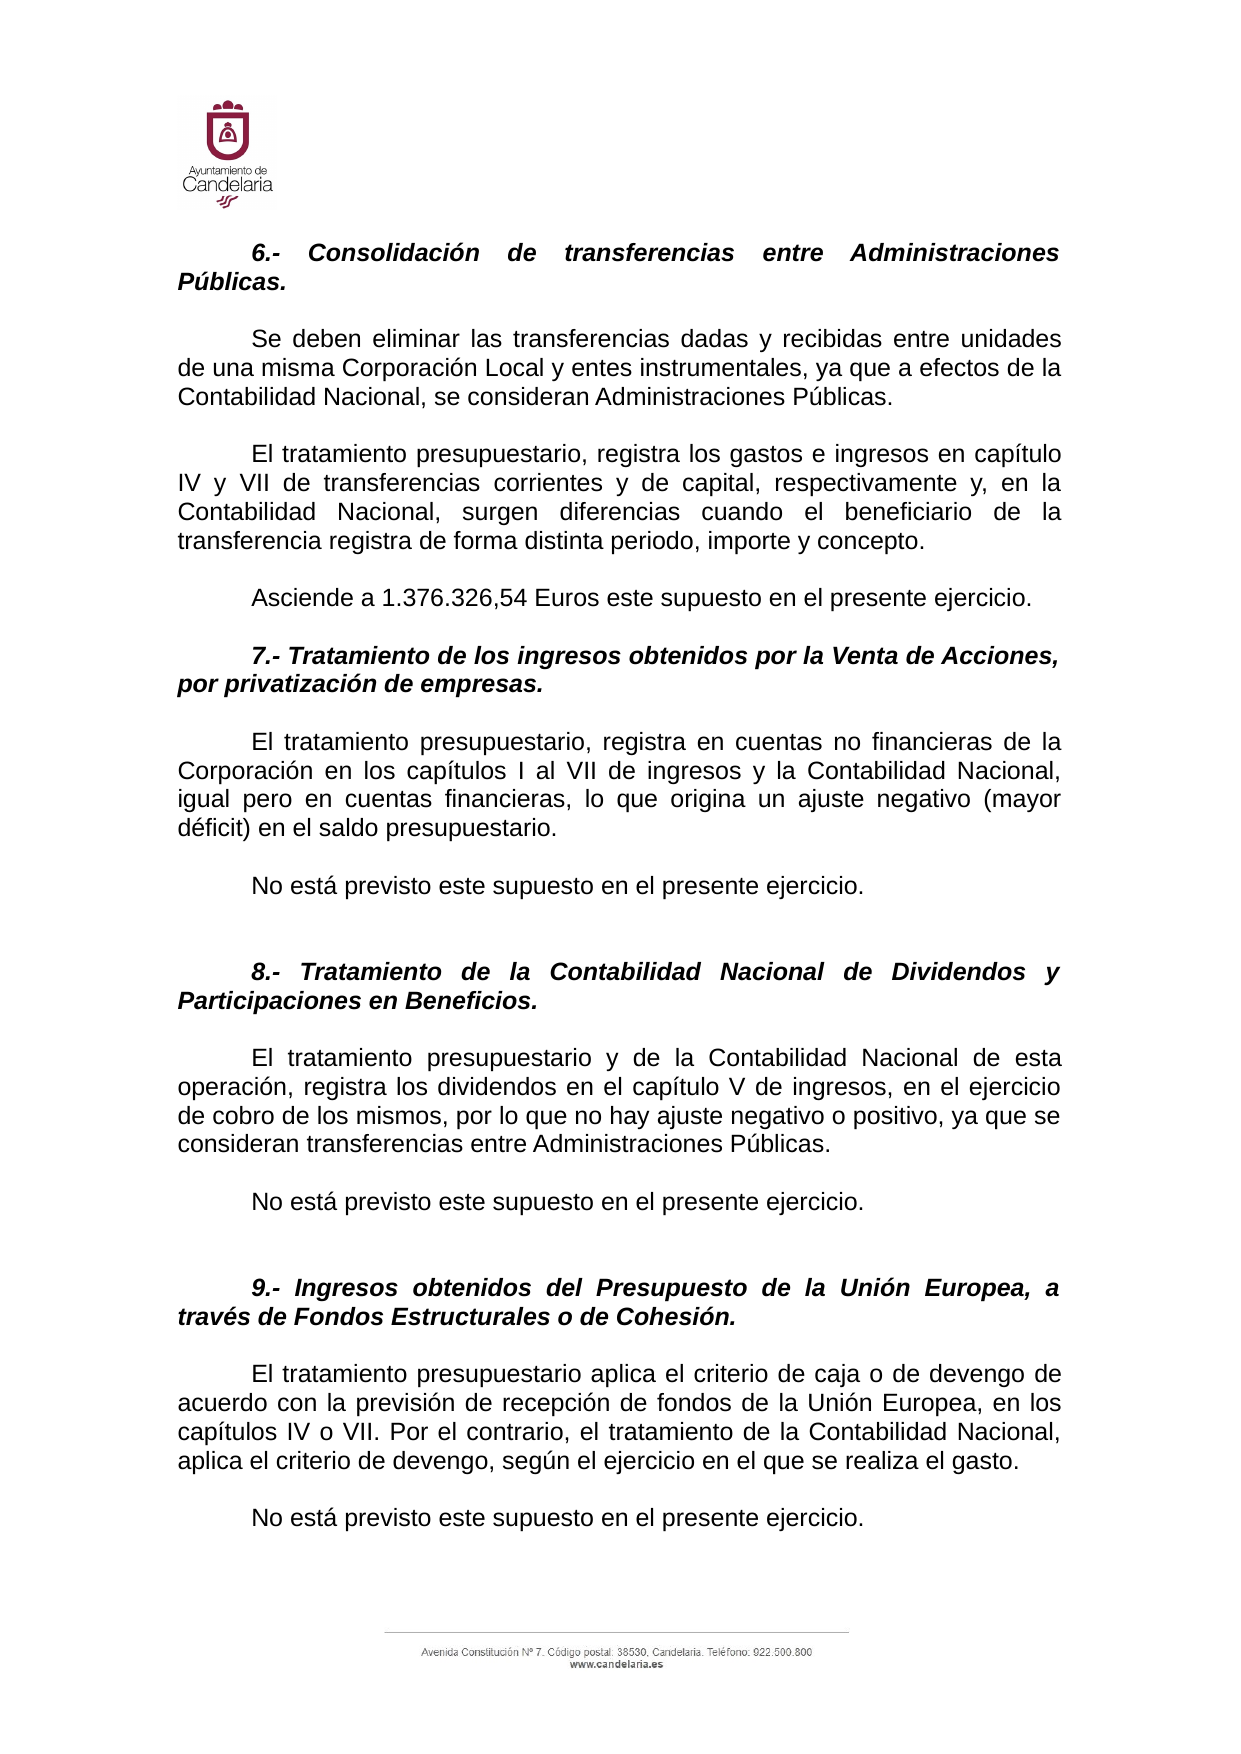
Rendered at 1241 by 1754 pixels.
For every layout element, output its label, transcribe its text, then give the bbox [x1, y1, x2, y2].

text El tratamiento presupuestario aplica el criterio de caja o de devengo de acuerdo con la previsión de recepción de fondos de la Unión Europea, en los capítulos IV o VII. Por el contrario, el tratamiento de la Contabilidad Nacional, aplica el criterio de devengo, según el ejercicio en el que se realiza el gasto. [177, 1359, 1063, 1474]
text El tratamiento presupuestario y de la Contabilidad Nacional de esta operación, registra los dividendos en el capítulo V de ingresos, en el ejercicio de cobro de los mismos, por lo que no hay ajuste negativo o positivo, ya que se consideran transferencias entre Administraciones Públicas. [177, 1043, 1063, 1158]
text No está previsto este supuesto en el presente ejercicio. [177, 1187, 1063, 1216]
text No está previsto este supuesto en el presente ejercicio. [177, 1503, 1063, 1532]
text No está previsto este supuesto en el presente ejercicio. [177, 871, 1063, 899]
text El tratamiento presupuestario, registra los gastos e ingresos en capítulo IV y VII de transferencias corrientes y de capital, respectivamente y, en la Contabilidad Nacional, surgen diferencias cuando el beneficiario de la transferencia registra de forma distinta periodo, importe y concepto. [177, 439, 1063, 554]
text 9.- Ingresos obtenidos del Presupuesto de la Unión Europea, a través de Fondos Estructurales o de Cohesión. [177, 1273, 1063, 1331]
text 8.- Tratamiento de la Contabilidad Nacional de Dividendos y Participaciones en Beneficios. [177, 957, 1063, 1014]
text Asciende a 1.376.326,54 Euros este supuesto en el presente ejercicio. [177, 583, 1063, 612]
text 6.- Consolidación de transferencias entre Administraciones Públicas. [177, 238, 1063, 296]
text 7.- Tratamiento de los ingresos obtenidos por la Venta de Acciones, por privatización de empresas. [177, 641, 1063, 698]
text Se deben eliminar las transferencias dadas y recibidas entre unidades de una misma Corporación Local y entes instrumentales, ya que a efectos de la Contabilidad Nacional, se consideran Administraciones Públicas. [177, 324, 1063, 411]
text El tratamiento presupuestario, registra en cuentas no financieras de la Corporación en los capítulos I al VII de ingresos y la Contabilidad Nacional, igual pero en cuentas financieras, lo que origina un ajuste negativo (mayor déficit) en el saldo presupuestario. [177, 727, 1063, 842]
